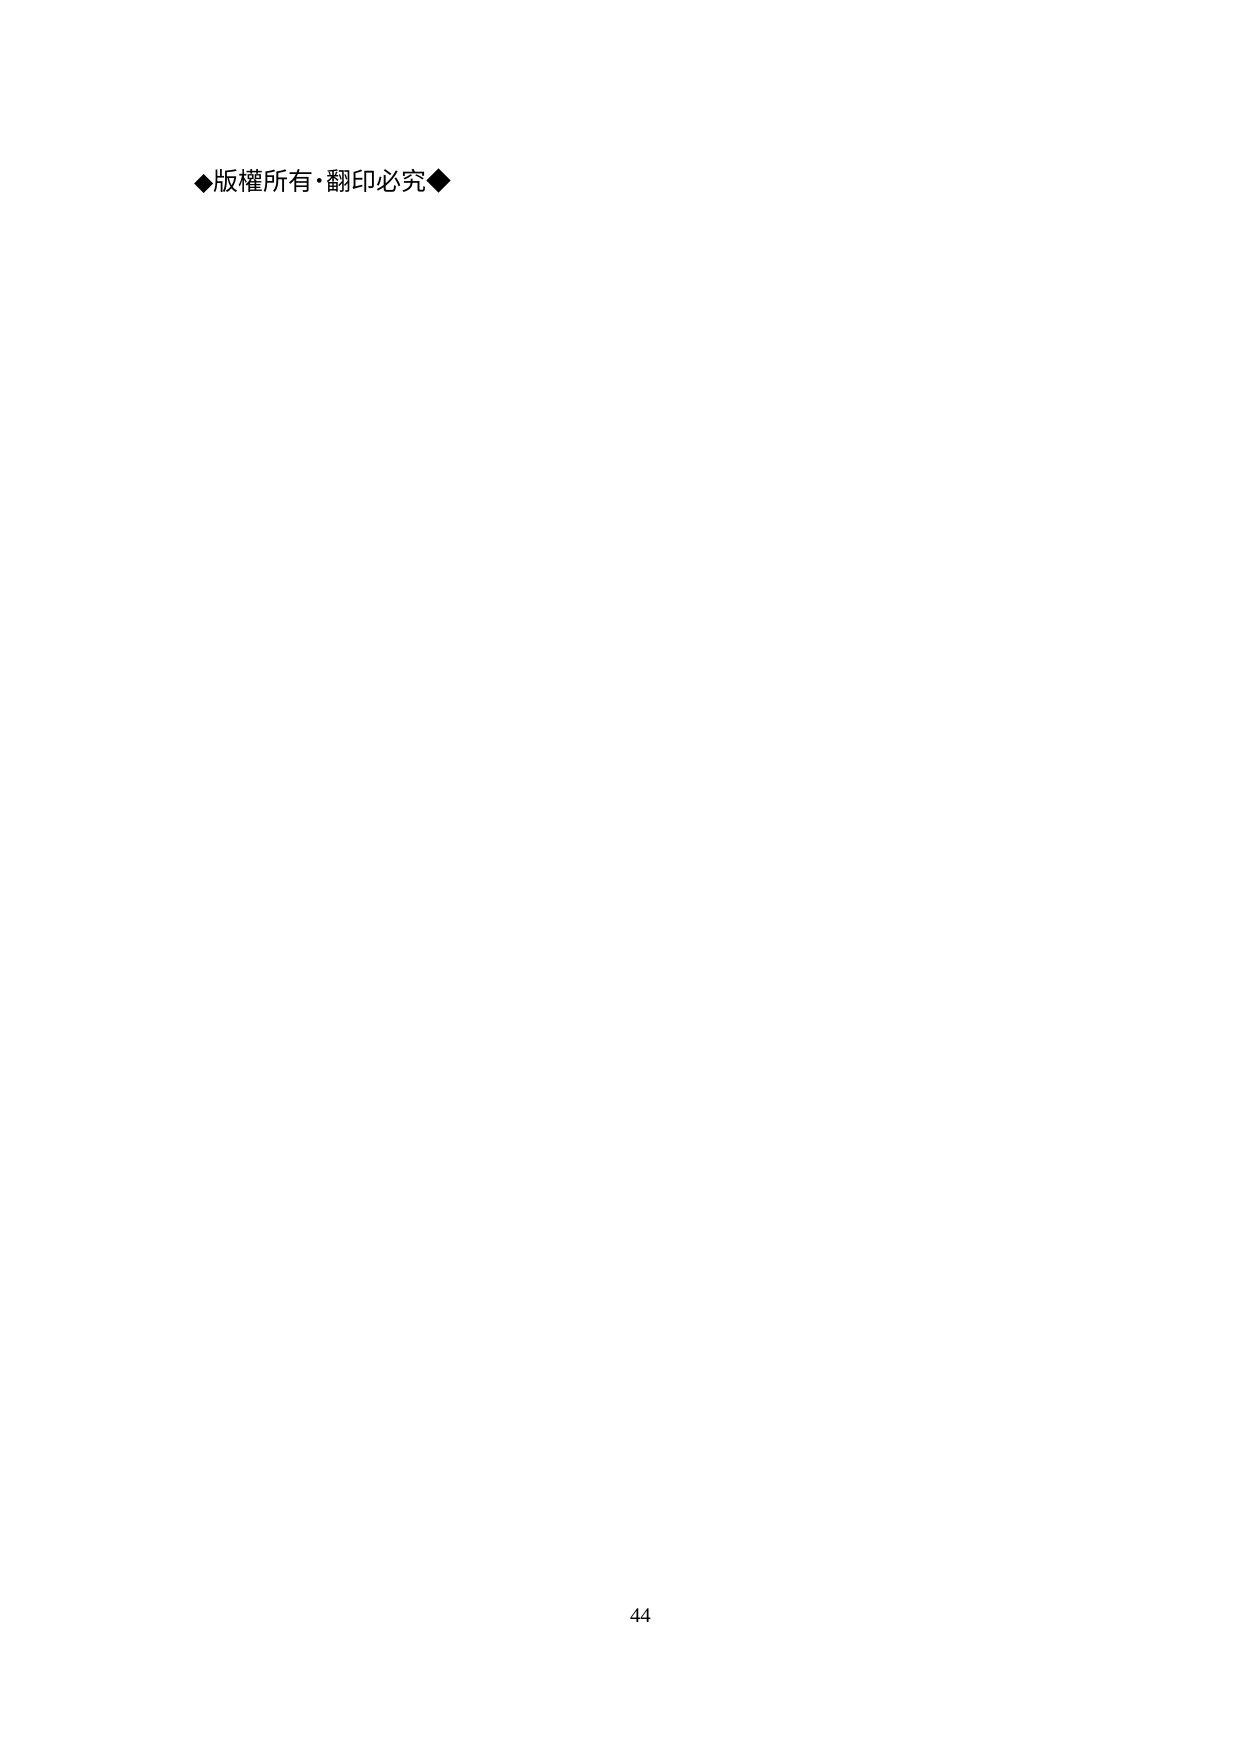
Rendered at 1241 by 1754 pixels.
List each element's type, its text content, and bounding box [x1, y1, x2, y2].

text ◆版權所有˙翻印必究◆ [187, 150, 1093, 200]
